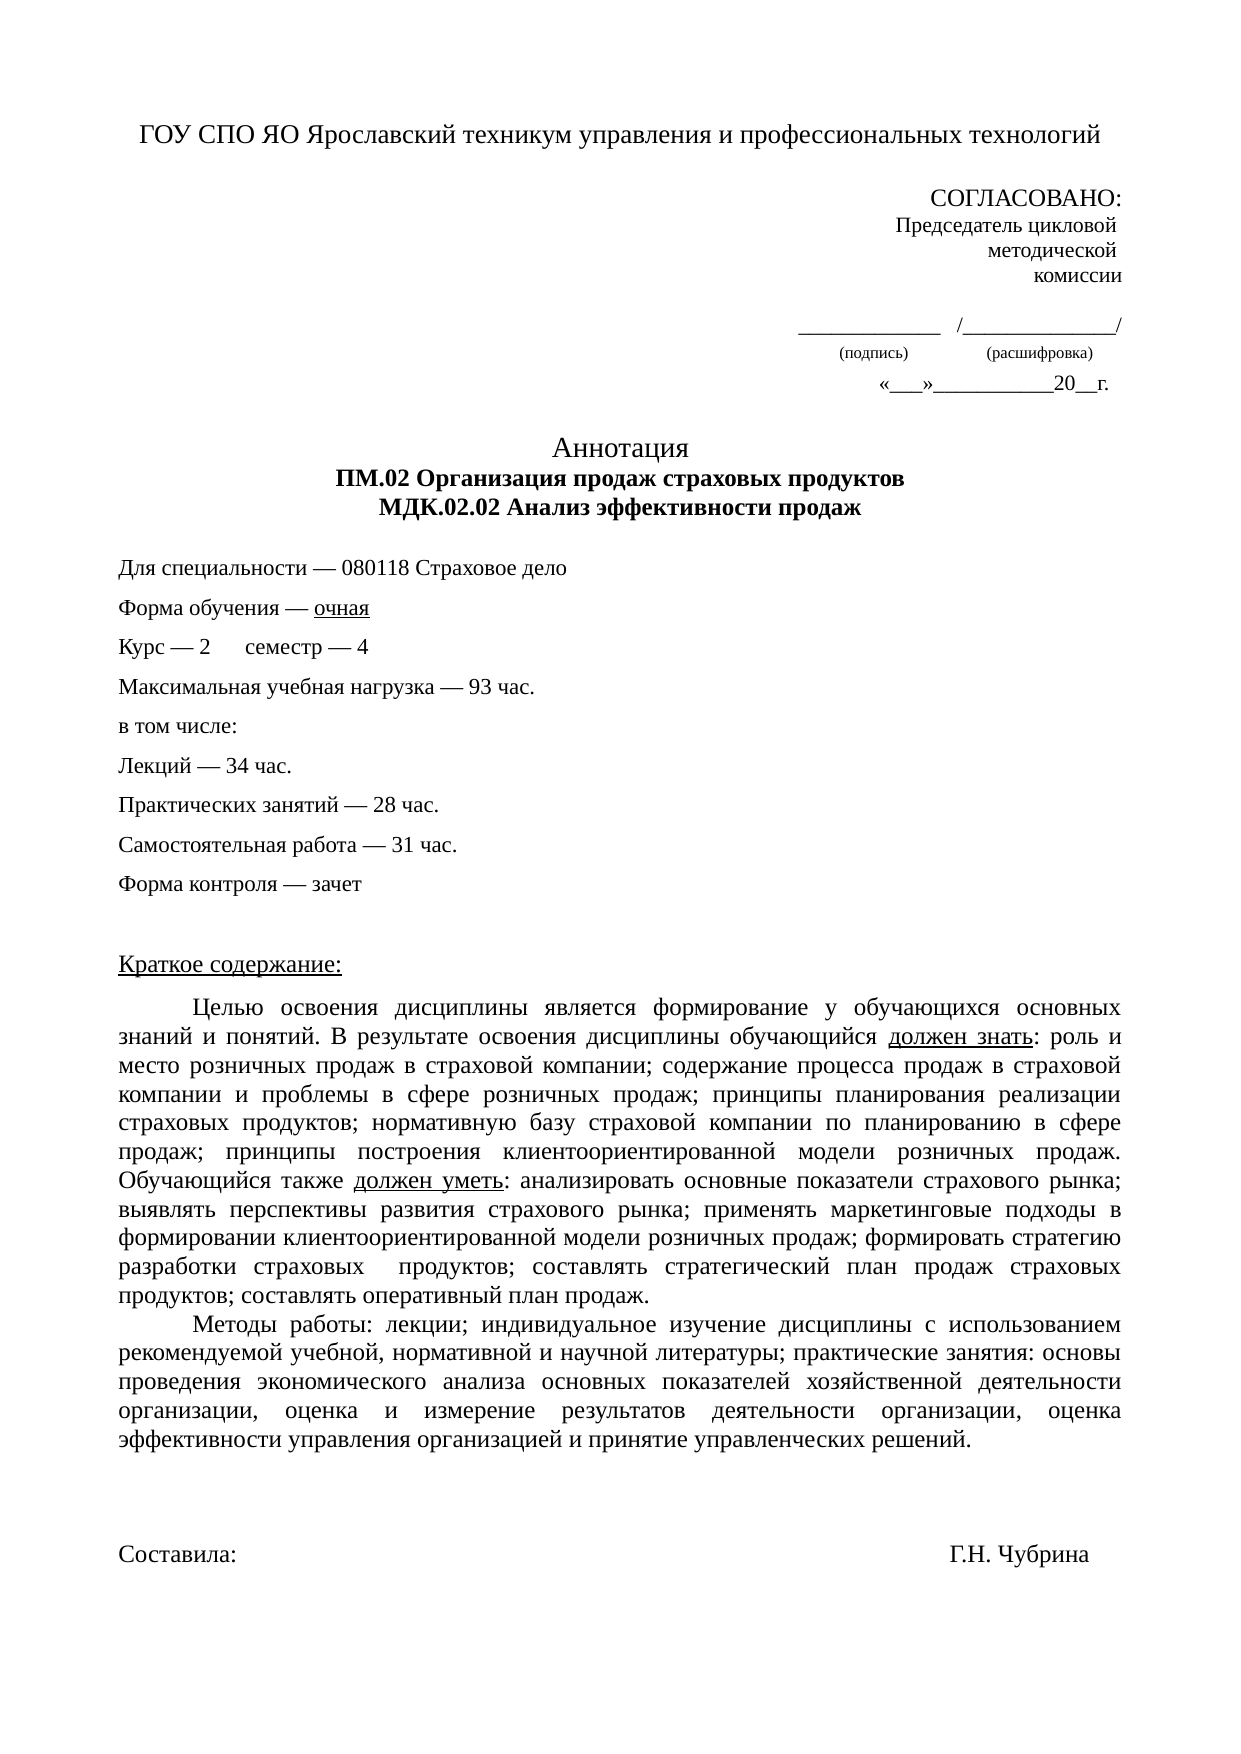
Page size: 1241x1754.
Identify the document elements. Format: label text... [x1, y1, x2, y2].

text Форма обучения — очная [118, 594, 1122, 620]
text Лекций — 34 час. [118, 752, 1122, 778]
text СОГЛАСОВАНО: [118, 183, 1122, 212]
text МДК.02.02 Анализ эффективности продаж [118, 492, 1122, 521]
text Методы работы: лекции; индивидуальное изучение дисциплины с использованием рекомендуемой учебной, нормативной и научной литературы; практические занятия: основы проведения экономического анализа основных показателей хозяйственной деятельности организации, оценка и измерение результатов деятельности организации, оценка эффективности управления организацией и принятие управленческих решений. [118, 1309, 1122, 1452]
text _____________ /______________/ [118, 312, 1122, 338]
text Аннотация [118, 430, 1122, 463]
text Краткое содержание: [118, 949, 1122, 978]
text Самостоятельная работа — 31 час. [118, 831, 1122, 857]
text Для специальности — 080118 Страховое дело [118, 554, 1122, 581]
text Целью освоения дисциплины является формирование у обучающихся основных знаний и понятий. В результате освоения дисциплины обучающийся должен знать: роль и место розничных продаж в страховой компании; содержание процесса продаж в страховой компании и проблемы в сфере розничных продаж; принципы планирования реализации страховых продуктов; нормативную базу страховой компании по планированию в сфере продаж; принципы построения клиентоориентированной модели розничных продаж. Обучающийся также должен уметь: анализировать основные показатели страхового рынка; выявлять перспективы развития страхового рынка; применять маркетинговые подходы в формировании клиентоориентированной модели розничных продаж; формировать стратегию разработки страховых продуктов; составлять стратегический план продаж страховых продуктов; составлять оперативный план продаж. [118, 992, 1122, 1309]
text (подпись) (расшифровка) [118, 338, 1122, 363]
text Курс — 2 семестр — 4 [118, 633, 1122, 660]
text в том числе: [118, 712, 1122, 739]
text Форма контроля — зачет [118, 870, 1122, 897]
text Составила: Г.Н. Чубрина [118, 1539, 1122, 1567]
text ГОУ СПО ЯО Ярославский техникум управления и профессиональных технологий [118, 118, 1122, 149]
text Практических занятий — 28 час. [118, 791, 1122, 818]
text «___»___________20__г. [118, 363, 1122, 396]
text комиссии [118, 262, 1122, 287]
text Максимальная учебная нагрузка — 93 час. [118, 673, 1122, 699]
text ПМ.02 Организация продаж страховых продуктов [118, 463, 1122, 492]
text методической [118, 237, 1122, 262]
text Председатель цикловой [118, 212, 1122, 237]
